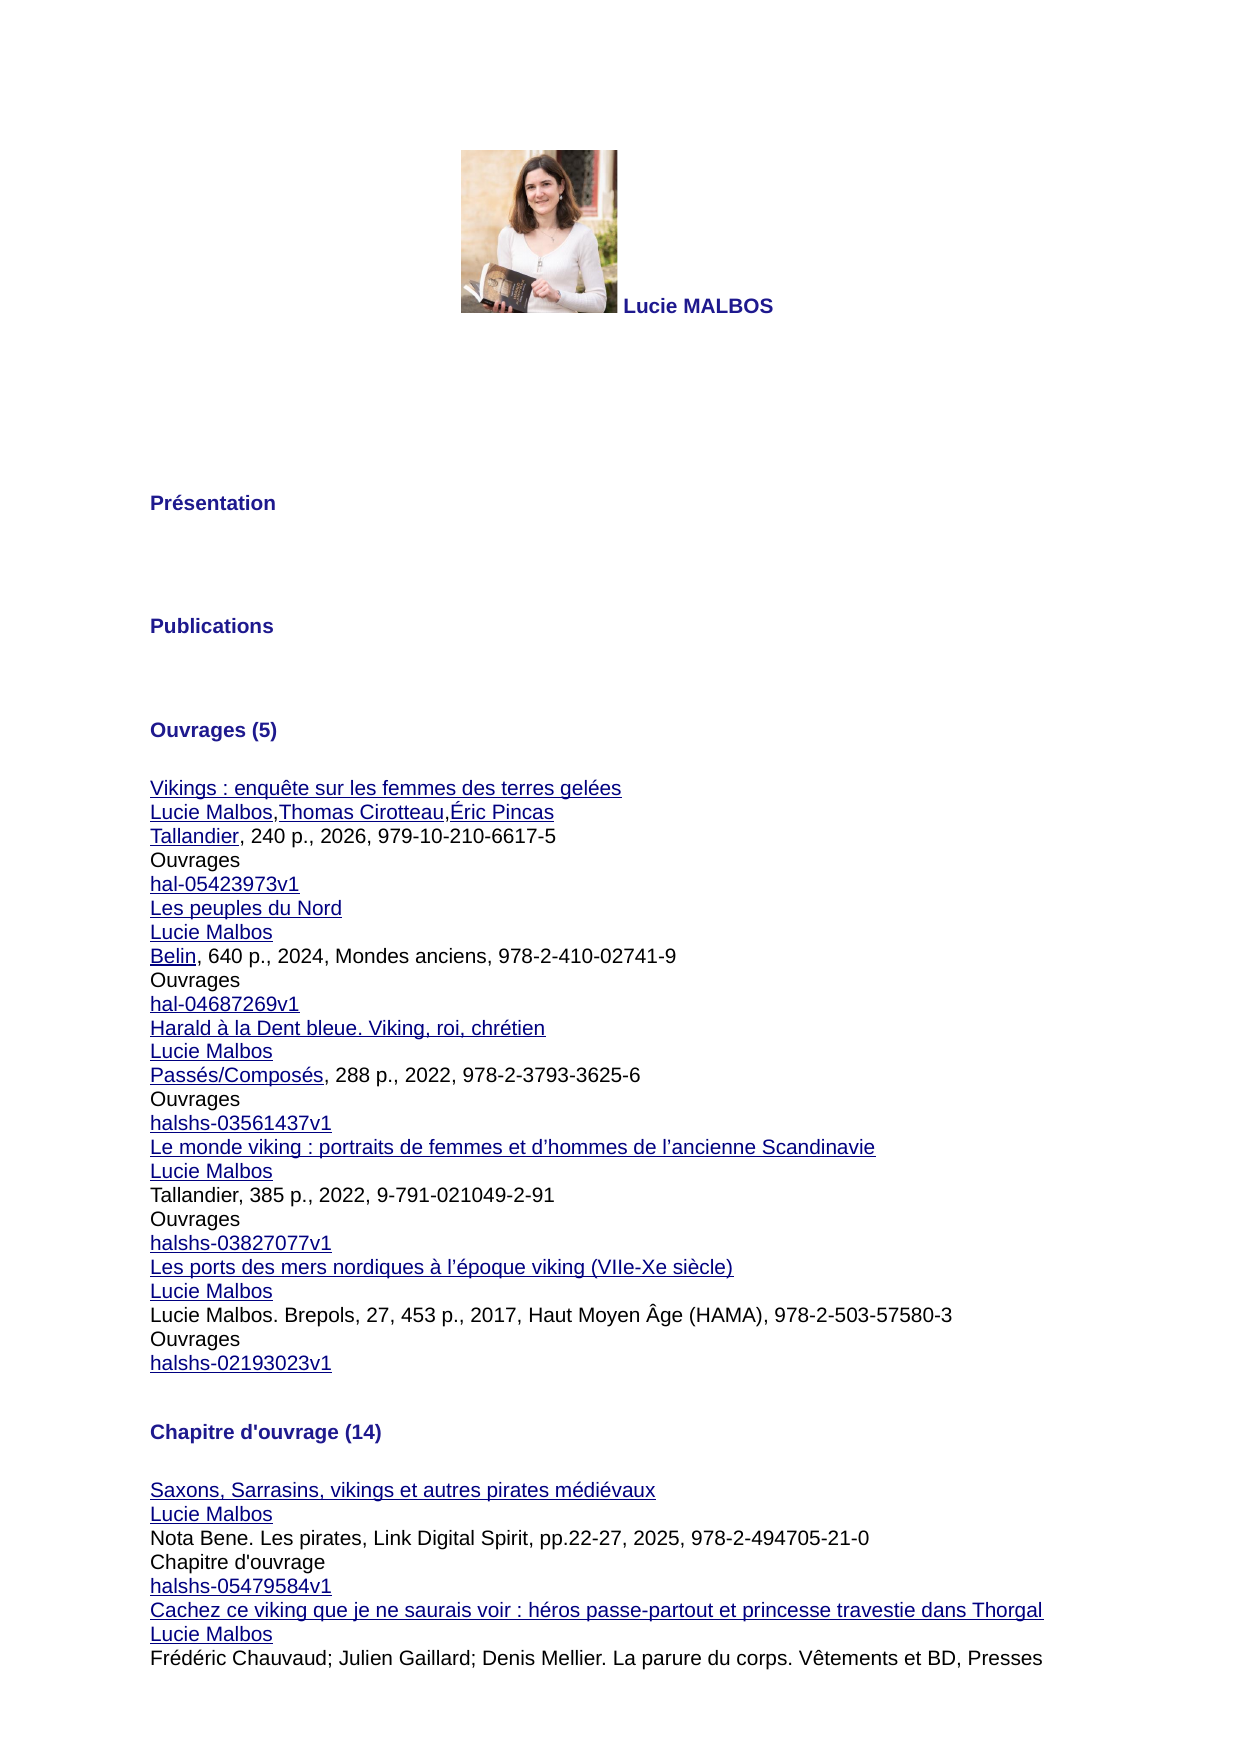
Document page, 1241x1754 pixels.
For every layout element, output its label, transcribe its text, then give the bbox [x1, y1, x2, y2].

subtitle Chapitre d'ouvrage (14) [150, 1419, 1090, 1443]
subtitle Présentation [150, 490, 1090, 514]
table_cell Harald à la Dent bleue. Viking, roi, chrétien Lucie Malbos Passés/Composés, 288 p., 2022, 978-2-3793-3625-6 Ouvrages halshs-03561437v1 [150, 1015, 1090, 1135]
table_cell Cachez ce viking que je ne saurais voir : héros passe-partout et princesse travestie dans Thorgal Lucie Malbos Frédéric Chauvaud; Julien Gaillard; Denis Mellier. La parure du corps. Vêtements et BD, Presses [150, 1598, 1090, 1669]
table_header Saxons, Sarrasins, vikings et autres pirates médiévaux Lucie Malbos Nota Bene. Les pirates, Link Digital Spirit, pp.22-27, 2025, 978-2-494705-21-0 Chapitre d'ouvrage halshs-05479584v1 [150, 1478, 1090, 1598]
subtitle Lucie MALBOS [150, 150, 1090, 317]
table_cell Les peuples du Nord Lucie Malbos Belin, 640 p., 2024, Mondes anciens, 978-2-410-02741-9 Ouvrages hal-04687269v1 [150, 896, 1090, 1015]
subtitle Ouvrages (5) [150, 717, 1090, 741]
table_header Vikings : enquête sur les femmes des terres gelées Lucie Malbos,Thomas Cirotteau,Éric Pincas Tallandier, 240 p., 2026, 979-10-210-6617-5 Ouvrages hal-05423973v1 [150, 776, 1090, 896]
table_cell Le monde viking : portraits de femmes et d’hommes de l’ancienne Scandinavie Lucie Malbos Tallandier, 385 p., 2022, 9-791-021049-2-91 Ouvrages halshs-03827077v1 [150, 1135, 1090, 1255]
subtitle Publications [150, 614, 1090, 638]
picture [461, 150, 618, 313]
table_cell Les ports des mers nordiques à l’époque viking (VIIe-Xe siècle) Lucie Malbos Lucie Malbos. Brepols, 27, 453 p., 2017, Haut Moyen Âge (HAMA), 978-2-503-57580-3 Ouvrages halshs-02193023v1 [150, 1255, 1090, 1375]
